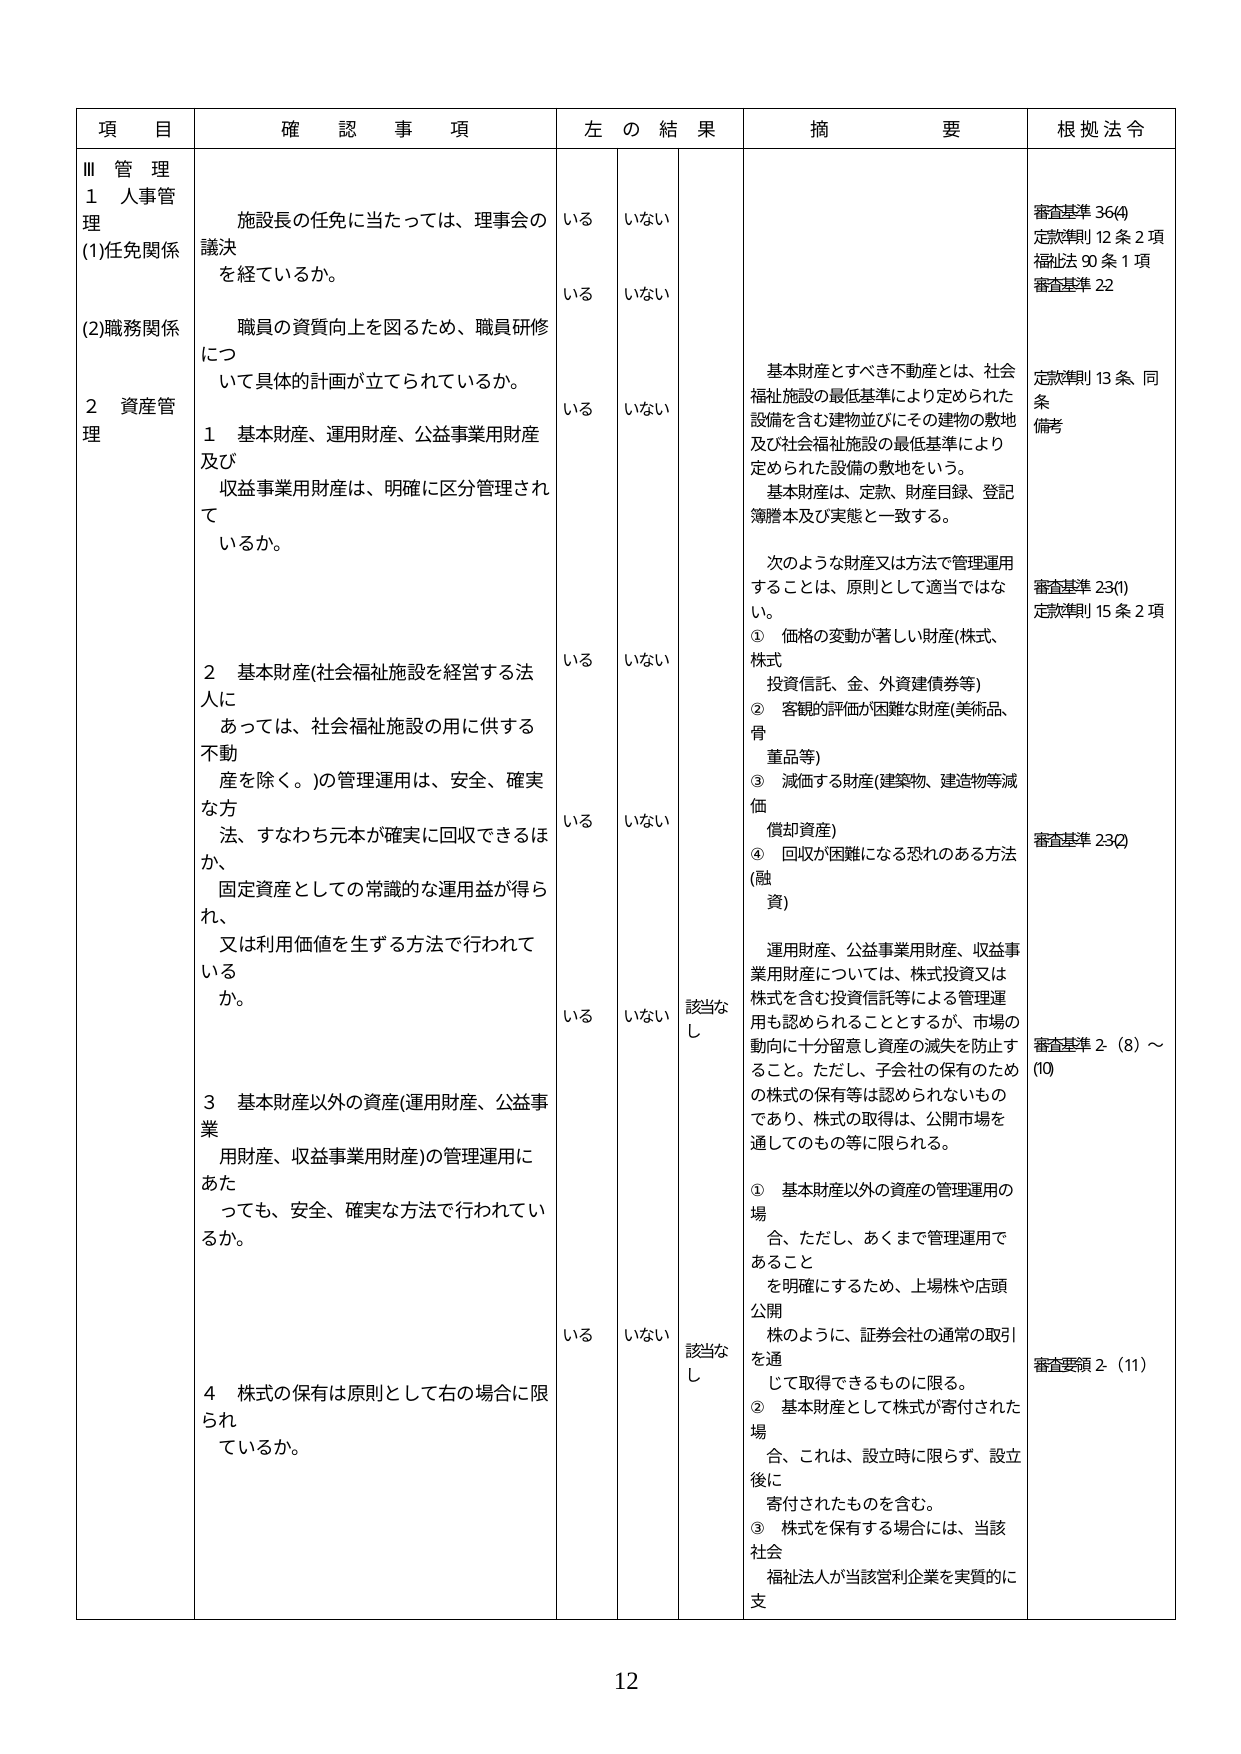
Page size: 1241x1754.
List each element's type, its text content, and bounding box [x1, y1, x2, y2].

table_cell 該当なし 該当なし [679, 149, 743, 1618]
table_cell いない いない いない いない いない いない いない [618, 149, 678, 1618]
table_header 左 の 結 果 [557, 109, 743, 147]
table_cell 施設長の任免に当たっては、理事会の議決 を経ているか。 職員の資質向上を図るため、職員研修につ いて具体的計画が立てられているか。 １ 基本財産、運用財産、公益事業用財産及び 収益事業用財産は、明確に区分管理されて いるか。 ２ 基本財産(社会福祉施設を経営する法人に あっては、社会福祉施設の用に供する不動 産を除く。)の管理運用は、安全、確実な方 法、すなわち元本が確実に回収できるほか、 固定資産としての常識的な運用益が得られ、 又は利用価値を生ずる方法で行われている か。 ３ 基本財産以外の資産(運用財産、公益事業 用財産、収益事業用財産)の管理運用にあた っても、安全、確実な方法で行われているか。 ４ 株式の保有は原則として右の場合に限られ ているか。 [195, 149, 556, 1618]
table_cell Ⅲ 管 理 １ 人事管理 (1)任免関係 (2)職務関係 ２ 資産管理 [77, 149, 194, 1618]
table_header 根拠法令 [1028, 109, 1175, 147]
table_cell 審査基準3-6-(4) 定款準則12条2項 福祉法90条1項 審査基準2-2 定款準則13条、同条 備考 審査基準2-3-(1) 定款準則15条2項 審査基準2-3-(2) 審査基準2-（8）～ (10) 審査要領2-（11） [1028, 149, 1175, 1618]
table_cell 基本財産とすべき不動産とは、社会福祉施設の最低基準により定められた設備を含む建物並びにその建物の敷地及び社会福祉施設の最低基準により定められた設備の敷地をいう。 基本財産は、定款、財産目録、登記簿謄本及び実態と一致する。 次のような財産又は方法で管理運用することは、原則として適当ではない。 ① 価格の変動が著しい財産(株式、株式 投資信託、金、外資建債券等) ② 客観的評価が困難な財産(美術品、骨 董品等) ③ 減価する財産(建築物、建造物等減価 償却資産) ④ 回収が困難になる恐れのある方法(融 資) 運用財産、公益事業用財産、収益事業用財産については、株式投資又は株式を含む投資信託等による管理運用も認められることとするが、市場の動向に十分留意し資産の滅失を防止すること。ただし、子会社の保有のための株式の保有等は認められないものであり、株式の取得は、公開市場を通してのもの等に限られる。 ① 基本財産以外の資産の管理運用の場 合、ただし、あくまで管理運用であること を明確にするため、上場株や店頭公開 株のように、証券会社の通常の取引を通 じて取得できるものに限る。 ② 基本財産として株式が寄付された場 合、これは、設立時に限らず、設立後に 寄付されたものを含む。 ③ 株式を保有する場合には、当該社会 福祉法人が当該営利企業を実質的に支 [744, 149, 1027, 1618]
table_header 確 認 事 項 [195, 109, 556, 147]
table_cell いる いる いる いる いる いる いる [557, 149, 617, 1618]
table_header 項 目 [77, 109, 194, 147]
table_header 摘 要 [744, 109, 1027, 147]
